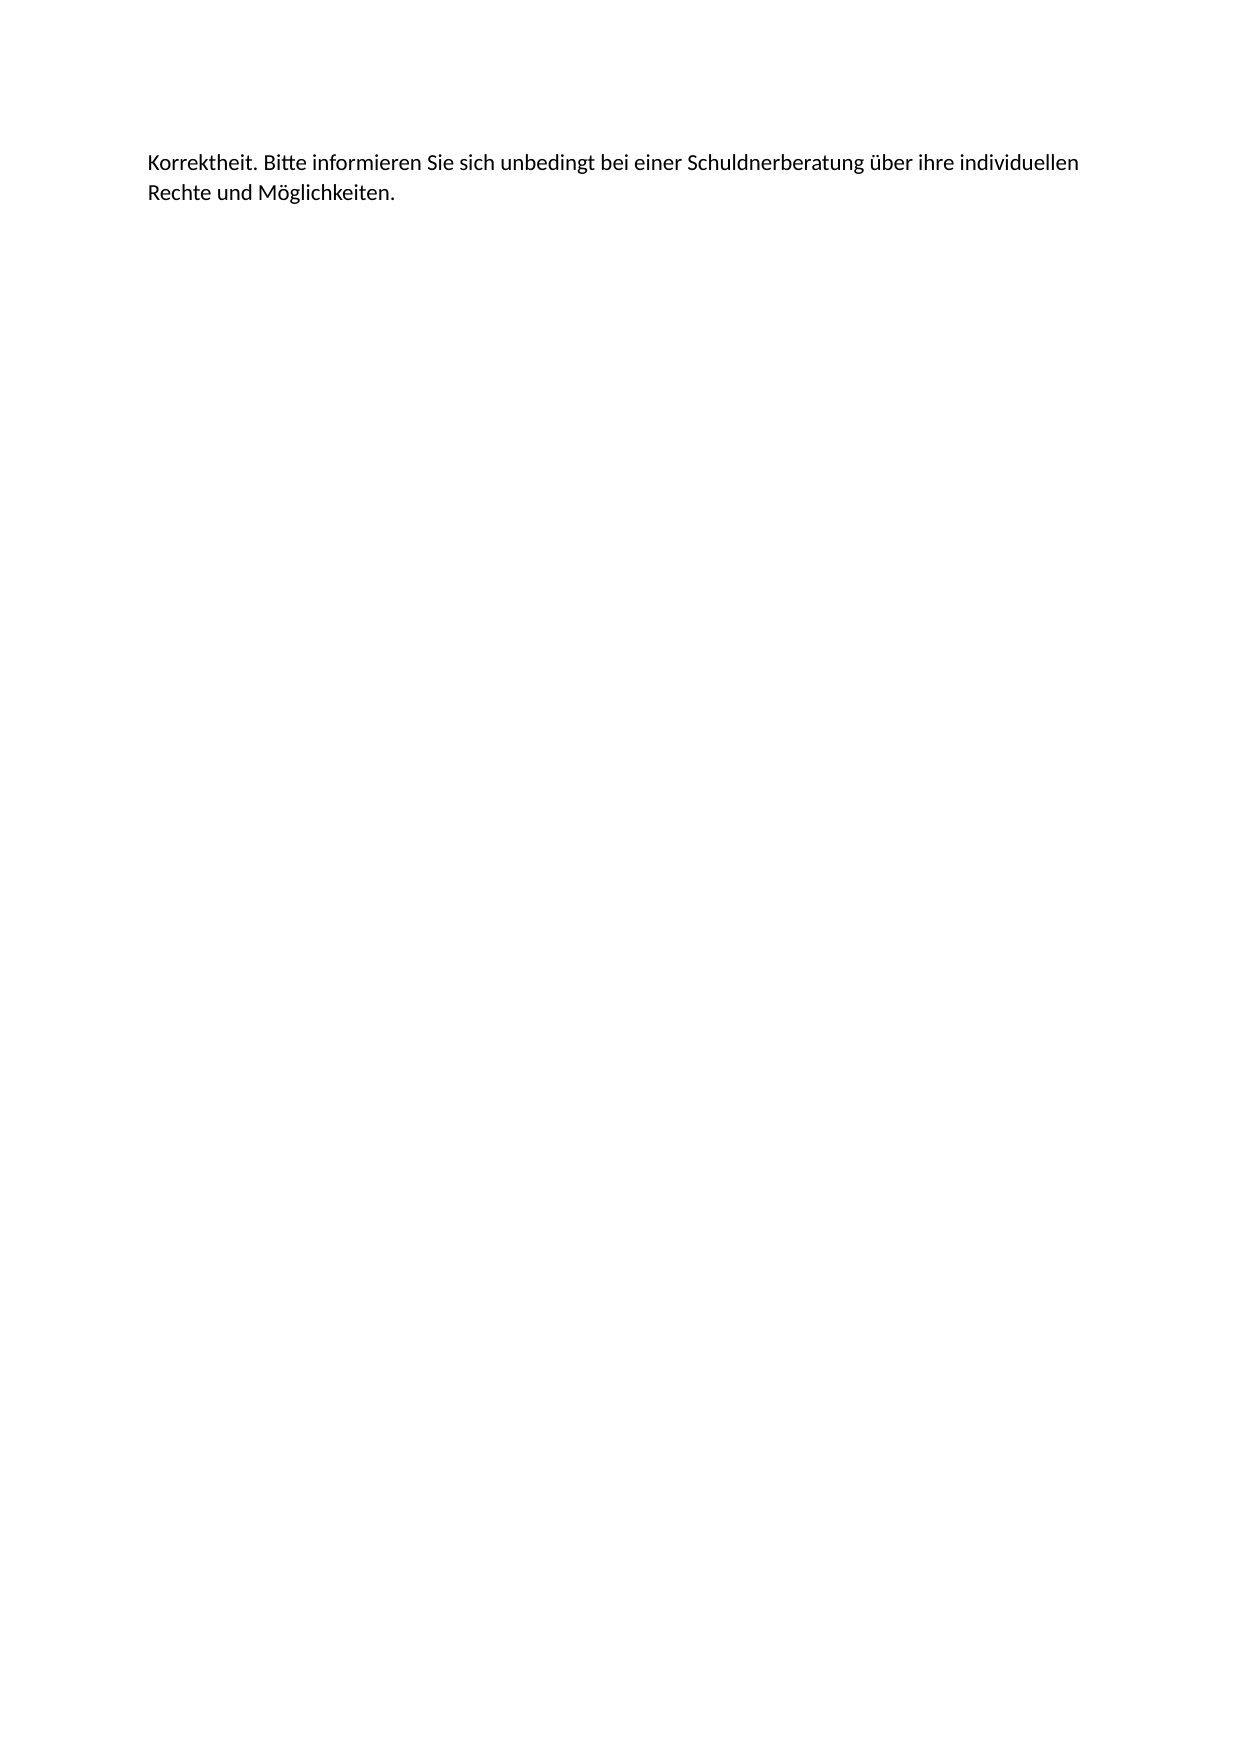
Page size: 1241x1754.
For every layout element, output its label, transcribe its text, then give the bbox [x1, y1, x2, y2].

text Korrektheit. Bitte informieren Sie sich unbedingt bei einer Schuldnerberatung über ihre individuellen Rechte und Möglichkeiten. [148, 148, 1093, 206]
